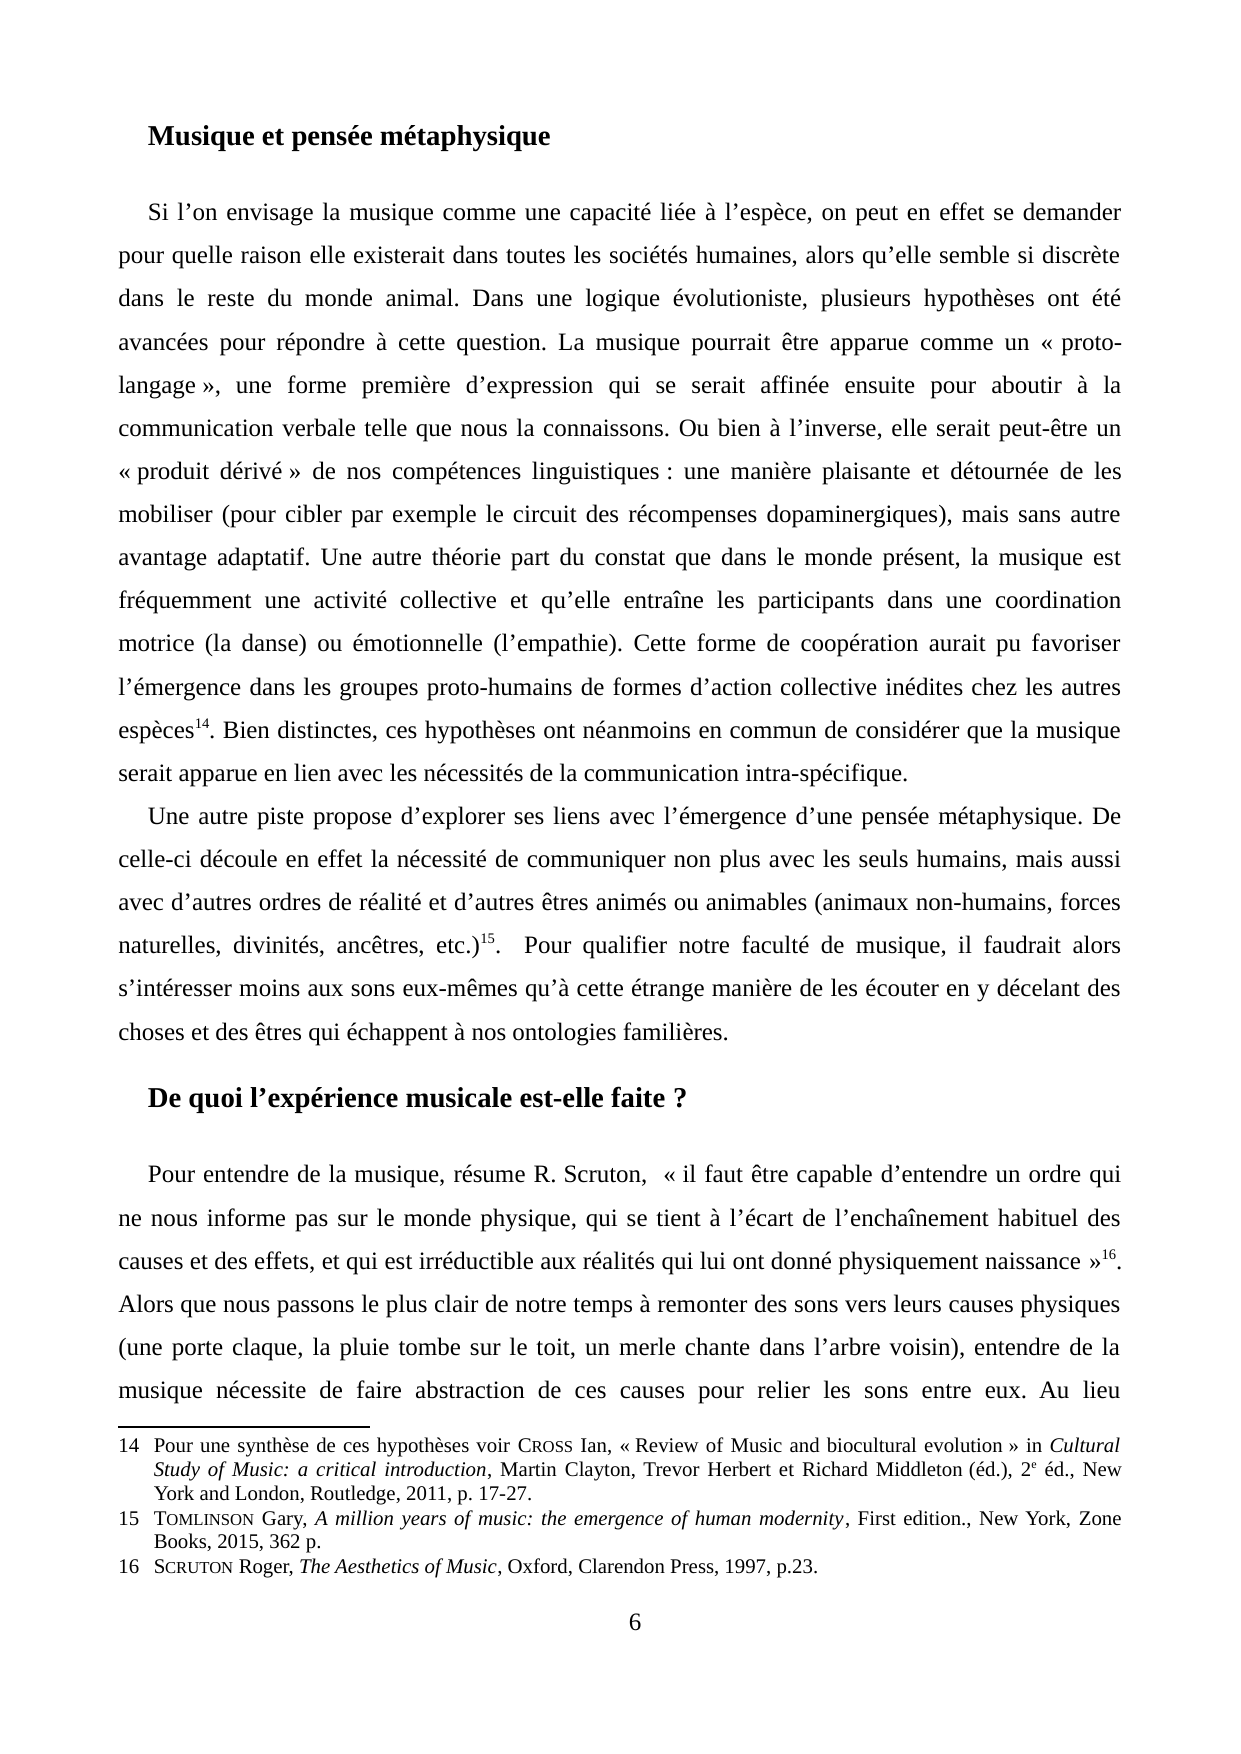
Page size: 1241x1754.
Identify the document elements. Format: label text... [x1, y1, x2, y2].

text Pour une synthèse de ces hypothèses voir Cross Ian, « Review of Music and biocultural evolution » in Cultural Study of Music: a critical introduction, Martin Clayton, Trevor Herbert et Richard Middleton (éd.), 2e éd., New York and London, Routledge, 2011, p. 17‑27. [118, 1433, 1122, 1505]
subtitle De quoi l’expérience musicale est-elle faite ? [118, 1080, 1122, 1113]
text Pour entendre de la musique, résume R. Scruton, « il faut être capable d’entendre un ordre qui ne nous informe pas sur le monde physique, qui se tient à l’écart de l’enchaînement habituel des causes et des effets, et qui est irréductible aux réalités qui lui ont donné physiquement naissance ». Alors que nous passons le plus clair de notre temps à remonter des sons vers leurs causes physiques (une porte claque, la pluie tombe sur le toit, un merle chante dans l’arbre voisin), entendre de la musique nécessite de faire abstraction de ces causes pour relier les sons entre eux. Au lieu [118, 1159, 1122, 1404]
text Scruton Roger, The Aesthetics of Music, Oxford, Clarendon Press, 1997, p.23. [118, 1553, 1122, 1578]
text Une autre piste propose d’explorer ses liens avec l’émergence d’une pensée métaphysique. De celle-ci découle en effet la nécessité de communiquer non plus avec les seuls humains, mais aussi avec d’autres ordres de réalité et d’autres êtres animés ou animables (animaux non-humains, forces naturelles, divinités, ancêtres, etc.). Pour qualifier notre faculté de musique, il faudrait alors s’intéresser moins aux sons eux-mêmes qu’à cette étrange manière de les écouter en y décelant des choses et des êtres qui échappent à nos ontologies familières. [118, 801, 1122, 1045]
text Si l’on envisage la musique comme une capacité liée à l’espèce, on peut en effet se demander pour quelle raison elle existerait dans toutes les sociétés humaines, alors qu’elle semble si discrète dans le reste du monde animal. Dans une logique évolutioniste, plusieurs hypothèses ont été avancées pour répondre à cette question. La musique pourrait être apparue comme un « proto-langage », une forme première d’expression qui se serait affinée ensuite pour aboutir à la communication verbale telle que nous la connaissons. Ou bien à l’inverse, elle serait peut-être un « produit dérivé » de nos compétences linguistiques : une manière plaisante et détournée de les mobiliser (pour cibler par exemple le circuit des récompenses dopaminergiques), mais sans autre avantage adaptatif. Une autre théorie part du constat que dans le monde présent, la musique est fréquemment une activité collective et qu’elle entraîne les participants dans une coordination motrice (la danse) ou émotionnelle (l’empathie). Cette forme de coopération aurait pu favoriser l’émergence dans les groupes proto-humains de formes d’action collective inédites chez les autres espèces. Bien distinctes, ces hypothèses ont néanmoins en commun de considérer que la musique serait apparue en lien avec les nécessités de la communication intra-spécifique. [118, 197, 1122, 787]
text Tomlinson Gary, A million years of music: the emergence of human modernity, First edition., New York, Zone Books, 2015, 362 p. [118, 1505, 1122, 1553]
subtitle Musique et pensée métaphysique [118, 118, 1122, 151]
